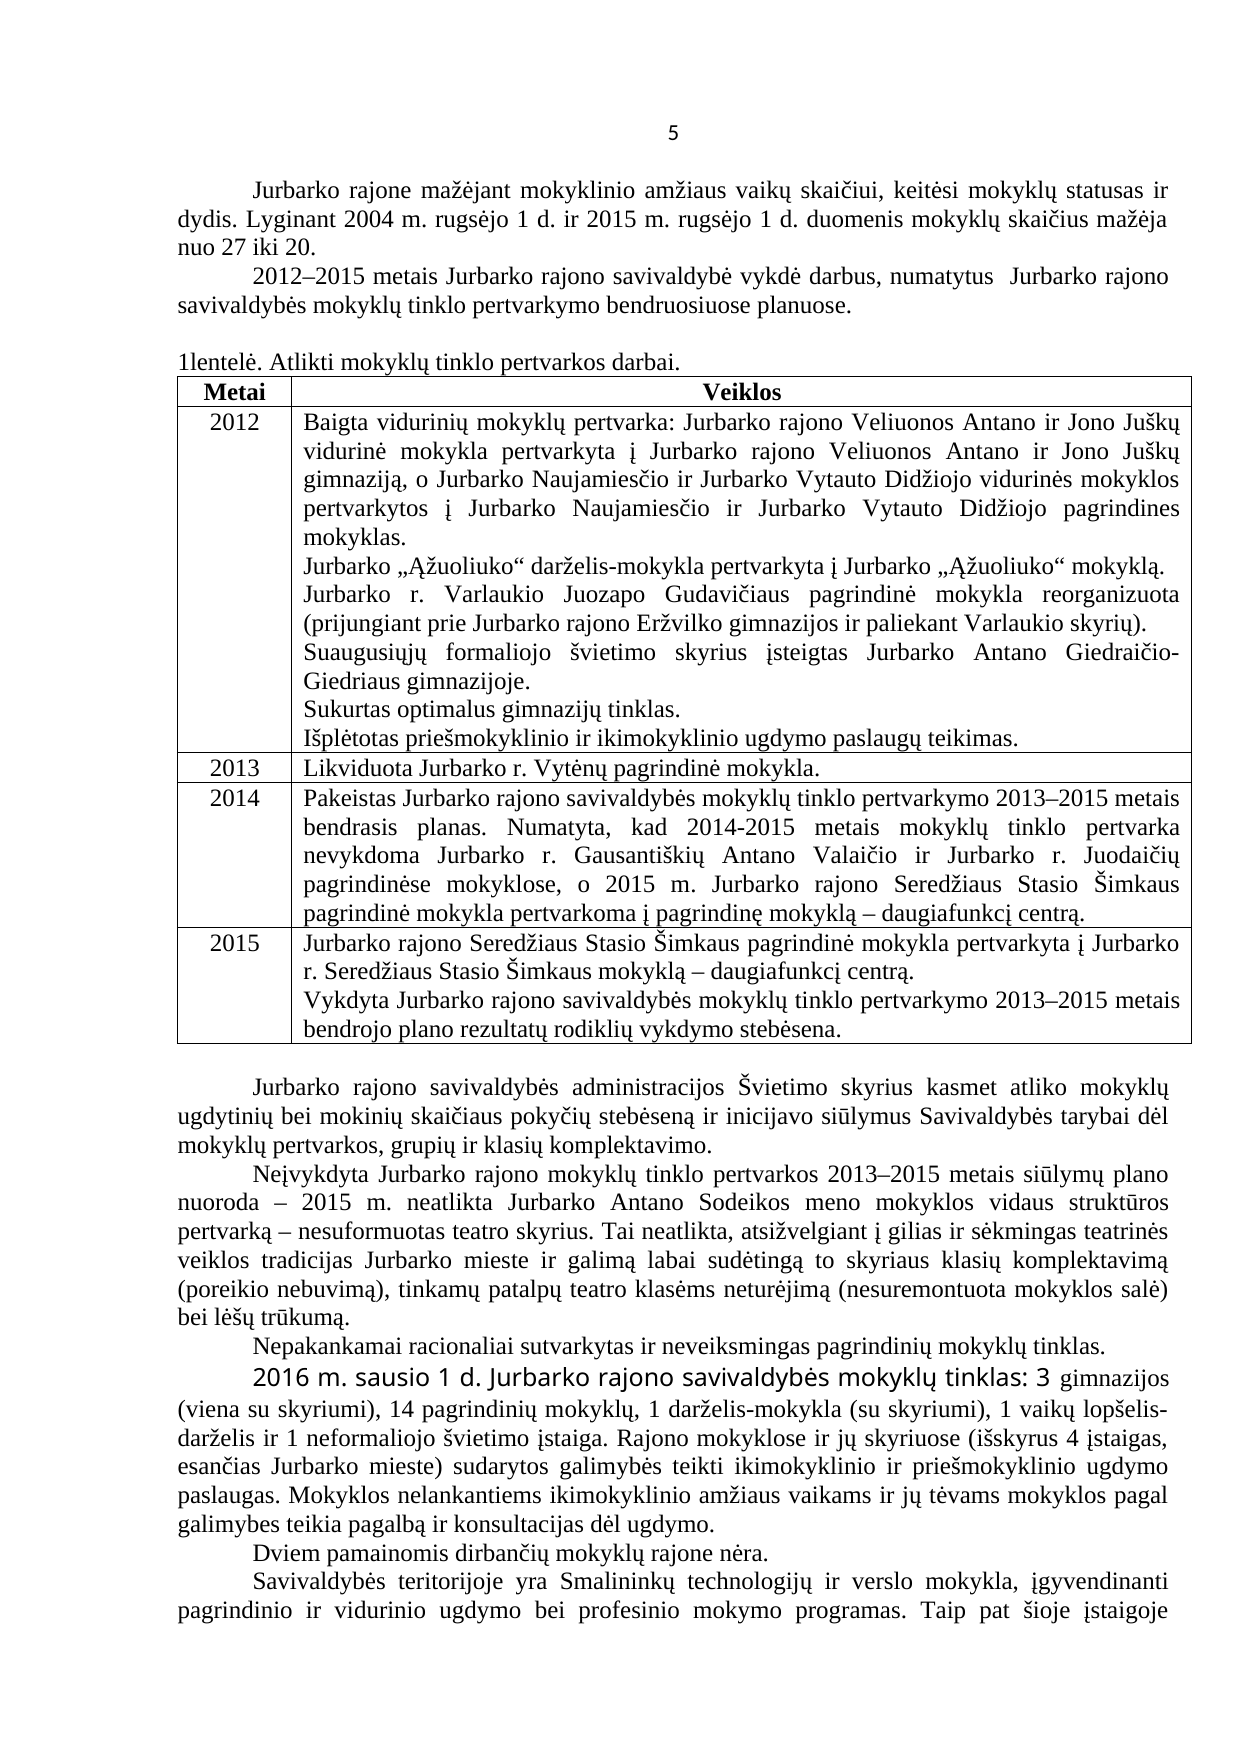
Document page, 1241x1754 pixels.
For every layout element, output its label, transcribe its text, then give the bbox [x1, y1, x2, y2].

table_cell 2012 [178, 407, 291, 752]
table_header Metai [178, 377, 291, 406]
table_cell 2014 [178, 783, 291, 927]
text Jurbarko rajono savivaldybės administracijos Švietimo skyrius kasmet atliko mokyklų ugdytinių bei mokinių skaičiaus pokyčių stebėseną ir inicijavo siūlymus Savivaldybės tarybai dėl mokyklų pertvarkos, grupių ir klasių komplektavimo. [177, 1072, 1169, 1159]
table_header Veiklos [292, 377, 1191, 406]
table_cell Likviduota Jurbarko r. Vytėnų pagrindinė mokykla. [292, 753, 1191, 782]
text 1lentelė. Atlikti mokyklų tinklo pertvarkos darbai. [177, 347, 1169, 376]
text 2016 m. sausio 1 d. Jurbarko rajono savivaldybės mokyklų tinklas: 3 gimnazijos (viena su skyriumi), 14 pagrindinių mokyklų, 1 darželis-mokykla (su skyriumi), 1 vaikų lopšelis-darželis ir 1 neformaliojo švietimo įstaiga. Rajono mokyklose ir jų skyriuose (išskyrus 4 įstaigas, esančias Jurbarko mieste) sudarytos galimybės teikti ikimokyklinio ir priešmokyklinio ugdymo paslaugas. Mokyklos nelankantiems ikimokyklinio amžiaus vaikams ir jų tėvams mokyklos pagal galimybes teikia pagalbą ir konsultacijas dėl ugdymo. [177, 1360, 1169, 1538]
text Savivaldybės teritorijoje yra Smalininkų technologijų ir verslo mokykla, įgyvendinanti pagrindinio ir vidurinio ugdymo bei profesinio mokymo programas. Taip pat šioje įstaigoje [177, 1566, 1169, 1624]
table_cell Baigta vidurinių mokyklų pertvarka: Jurbarko rajono Veliuonos Antano ir Jono Juškų vidurinė mokykla pertvarkyta į Jurbarko rajono Veliuonos Antano ir Jono Juškų gimnaziją, o Jurbarko Naujamiesčio ir Jurbarko Vytauto Didžiojo vidurinės mokyklos pertvarkytos į Jurbarko Naujamiesčio ir Jurbarko Vytauto Didžiojo pagrindines mokyklas. Jurbarko „Ąžuoliuko“ darželis-mokykla pertvarkyta į Jurbarko „Ąžuoliuko“ mokyklą. Jurbarko r. Varlaukio Juozapo Gudavičiaus pagrindinė mokykla reorganizuota (prijungiant prie Jurbarko rajono Eržvilko gimnazijos ir paliekant Varlaukio skyrių). Suaugusiųjų formaliojo švietimo skyrius įsteigtas Jurbarko Antano Giedraičio-Giedriaus gimnazijoje. Sukurtas optimalus gimnazijų tinklas. Išplėtotas priešmokyklinio ir ikimokyklinio ugdymo paslaugų teikimas. [292, 407, 1191, 752]
text Nepakankamai racionaliai sutvarkytas ir neveiksmingas pagrindinių mokyklų tinklas. [177, 1331, 1169, 1360]
table_cell Pakeistas Jurbarko rajono savivaldybės mokyklų tinklo pertvarkymo 2013–2015 metais bendrasis planas. Numatyta, kad 2014-2015 metais mokyklų tinklo pertvarka nevykdoma Jurbarko r. Gausantiškių Antano Valaičio ir Jurbarko r. Juodaičių pagrindinėse mokyklose, o 2015 m. Jurbarko rajono Seredžiaus Stasio Šimkaus pagrindinė mokykla pertvarkoma į pagrindinę mokyklą – daugiafunkcį centrą. [292, 783, 1191, 927]
table_cell 2013 [178, 753, 291, 782]
text Jurbarko rajone mažėjant mokyklinio amžiaus vaikų skaičiui, keitėsi mokyklų statusas ir dydis. Lyginant 2004 m. rugsėjo 1 d. ir 2015 m. rugsėjo 1 d. duomenis mokyklų skaičius mažėja nuo 27 iki 20. [177, 175, 1169, 261]
table_cell 2015 [178, 928, 291, 1043]
text Dviem pamainomis dirbančių mokyklų rajone nėra. [177, 1538, 1169, 1566]
text 2012–2015 metais Jurbarko rajono savivaldybė vykdė darbus, numatytus Jurbarko rajono savivaldybės mokyklų tinklo pertvarkymo bendruosiuose planuose. [177, 261, 1169, 319]
text Neįvykdyta Jurbarko rajono mokyklų tinklo pertvarkos 2013–2015 metais siūlymų plano nuoroda – 2015 m. neatlikta Jurbarko Antano Sodeikos meno mokyklos vidaus struktūros pertvarką – nesuformuotas teatro skyrius. Tai neatlikta, atsižvelgiant į gilias ir sėkmingas teatrinės veiklos tradicijas Jurbarko mieste ir galimą labai sudėtingą to skyriaus klasių komplektavimą (poreikio nebuvimą), tinkamų patalpų teatro klasėms neturėjimą (nesuremontuota mokyklos salė) bei lėšų trūkumą. [177, 1159, 1169, 1331]
table_cell Jurbarko rajono Seredžiaus Stasio Šimkaus pagrindinė mokykla pertvarkyta į Jurbarko r. Seredžiaus Stasio Šimkaus mokyklą – daugiafunkcį centrą. Vykdyta Jurbarko rajono savivaldybės mokyklų tinklo pertvarkymo 2013–2015 metais bendrojo plano rezultatų rodiklių vykdymo stebėsena. [292, 928, 1191, 1043]
